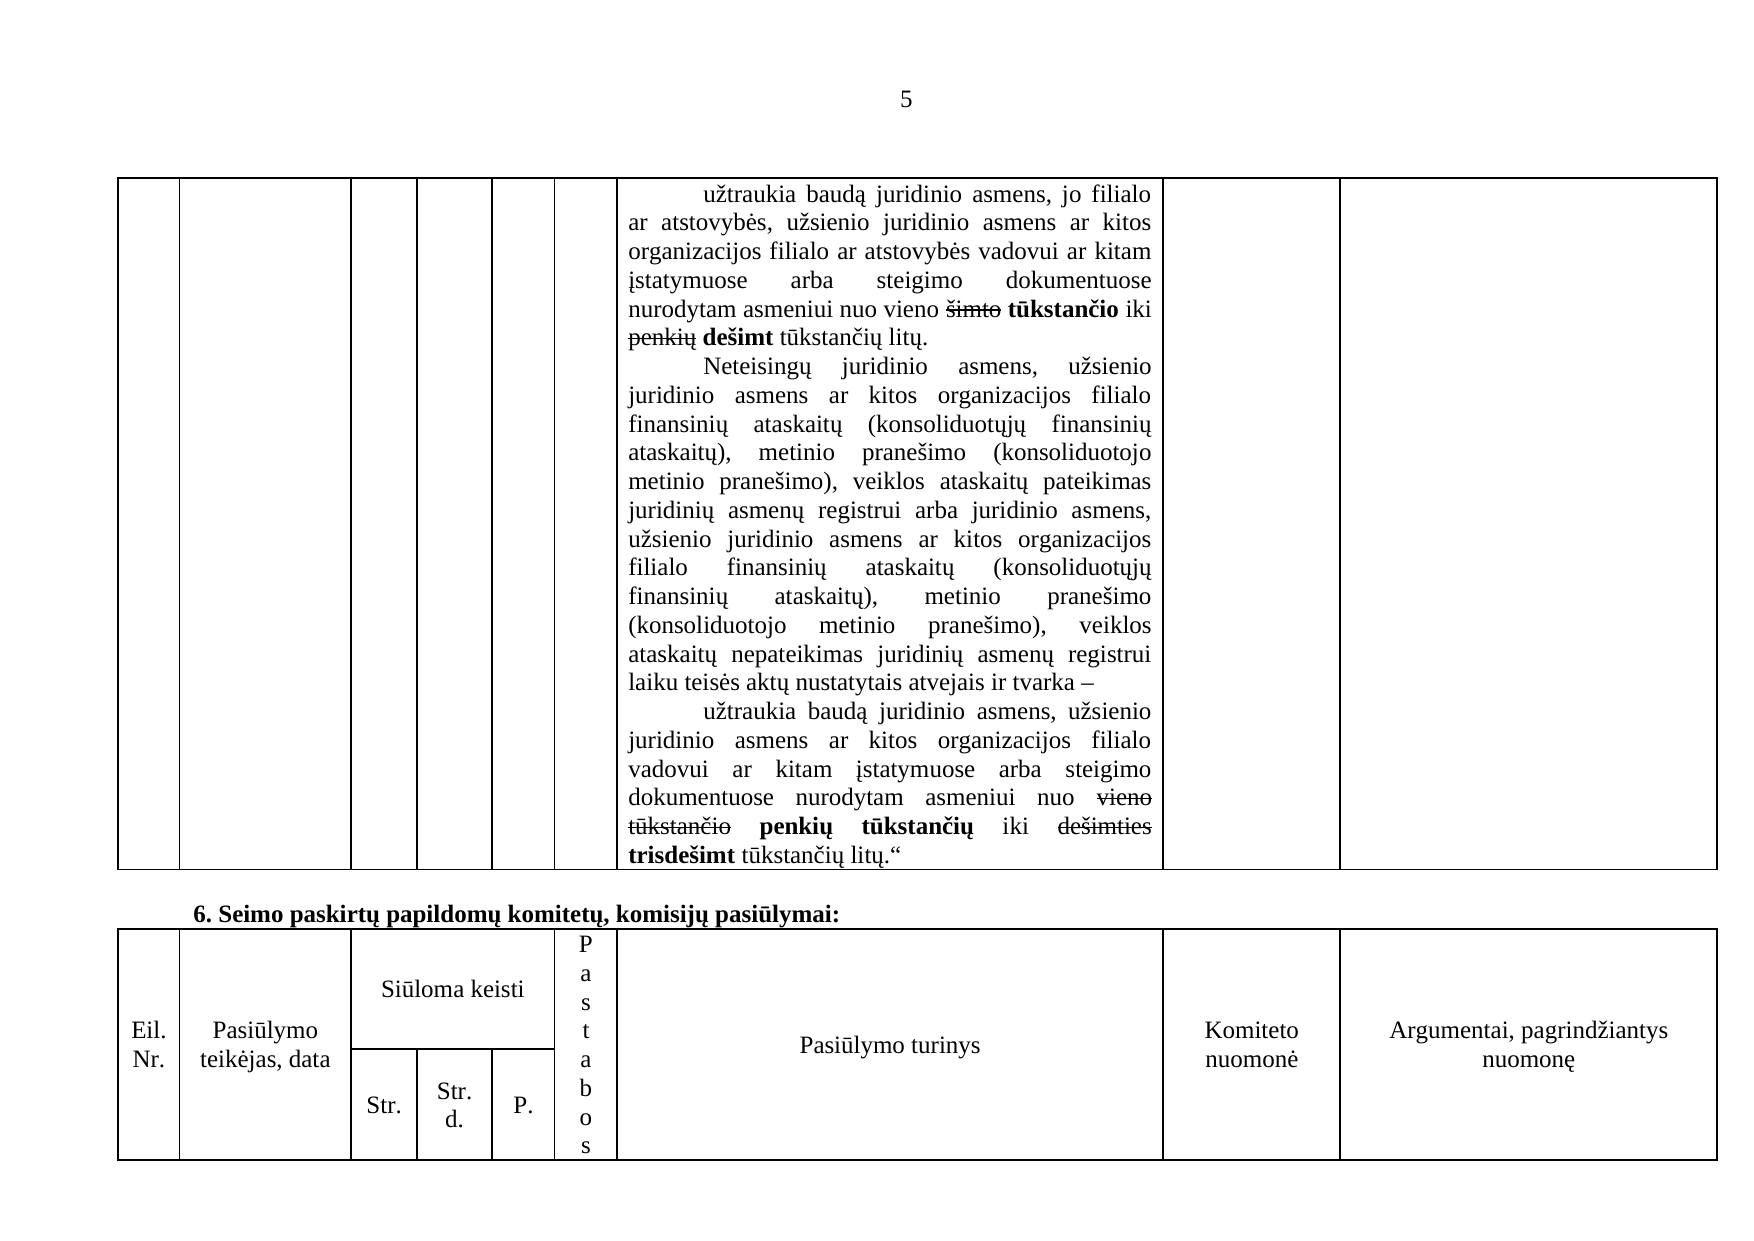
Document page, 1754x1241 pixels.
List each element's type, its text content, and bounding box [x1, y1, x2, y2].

table_cell [180, 179, 350, 869]
table_cell P. [493, 1050, 554, 1159]
table_cell [1164, 179, 1339, 869]
table_cell [1341, 179, 1716, 869]
table_header Pastabos [555, 930, 616, 1159]
table_header Pasiūlymo teikėjas, data [180, 930, 350, 1159]
table_cell [418, 179, 491, 869]
table_cell [493, 179, 554, 869]
table_header Siūloma keisti [352, 930, 554, 1048]
table_header Pasiūlymo turinys [618, 930, 1162, 1159]
table_cell Str. [352, 1050, 416, 1159]
table_header Argumentai, pagrindžiantys nuomonę [1341, 930, 1716, 1159]
table_header Komiteto nuomonė [1164, 930, 1339, 1159]
table_cell [119, 179, 179, 869]
text 6. Seimo paskirtų papildomų komitetų, komisijų pasiūlymai: [118, 899, 1694, 928]
table_cell [555, 179, 616, 869]
table_header Eil. Nr. [119, 930, 179, 1159]
table_cell Str. d. [418, 1050, 491, 1159]
table_cell [352, 179, 416, 869]
